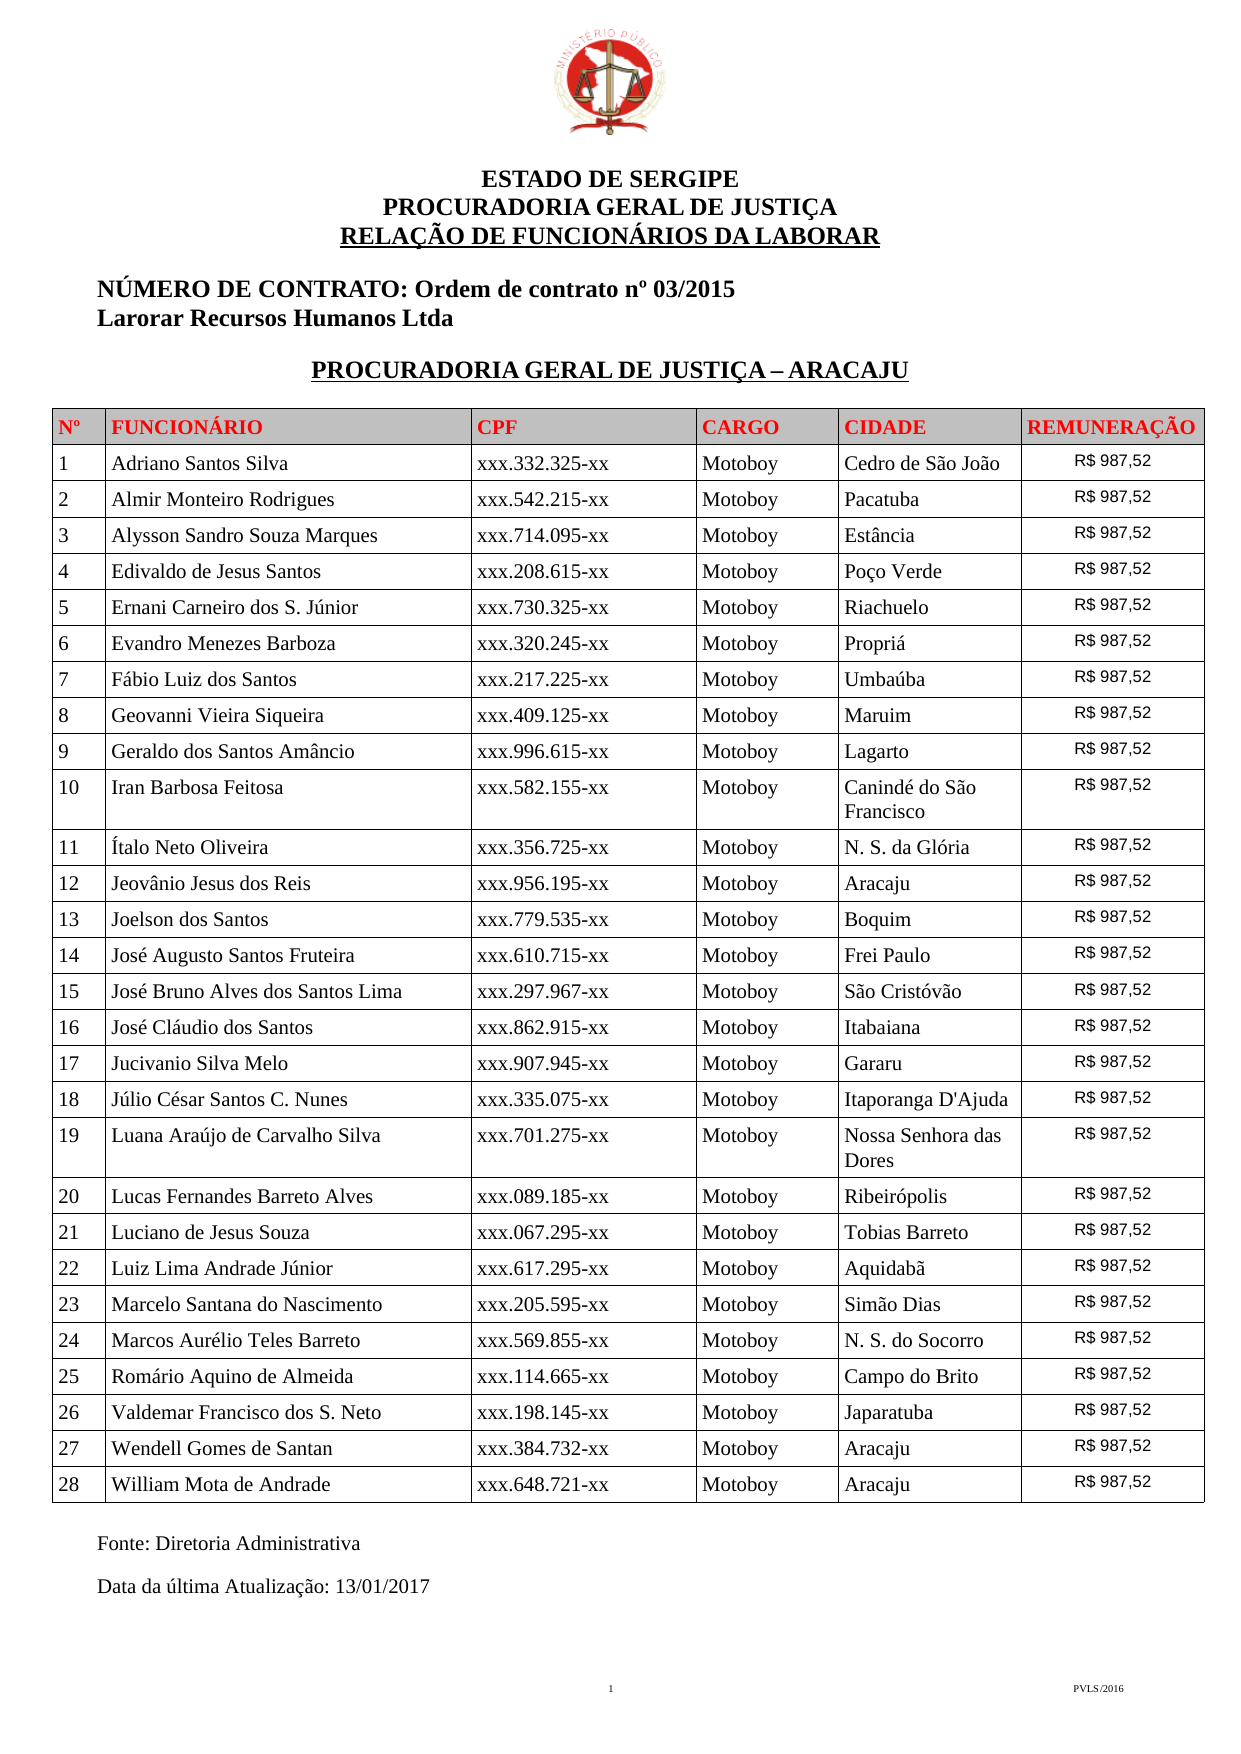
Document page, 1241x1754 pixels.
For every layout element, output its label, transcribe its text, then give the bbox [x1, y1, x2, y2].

table_cell R$ 987,52 [1022, 1214, 1204, 1249]
table_cell R$ 987,52 [1022, 734, 1204, 769]
table_cell R$ 987,52 [1022, 1431, 1204, 1466]
table_cell Motoboy [697, 902, 838, 937]
table_cell 11 [53, 830, 105, 865]
table_cell 5 [53, 590, 105, 624]
table_cell R$ 987,52 [1022, 1082, 1204, 1117]
table_cell xxx.198.145-xx [472, 1395, 696, 1429]
table_cell Motoboy [697, 1178, 838, 1213]
table_cell Motoboy [697, 1082, 838, 1117]
table_cell Itabaiana [839, 1010, 1021, 1045]
table_cell R$ 987,52 [1022, 1395, 1204, 1429]
table_cell xxx.582.155-xx [472, 770, 696, 829]
table_cell Motoboy [697, 445, 838, 480]
table_cell José Augusto Santos Fruteira [106, 938, 471, 973]
table_cell Motoboy [697, 1467, 838, 1502]
table_cell Motoboy [697, 662, 838, 697]
table_cell 21 [53, 1214, 105, 1249]
table_cell Poço Verde [839, 554, 1021, 588]
table_cell Lagarto [839, 734, 1021, 769]
table_cell R$ 987,52 [1022, 554, 1204, 588]
table_cell 10 [53, 770, 105, 829]
table_cell xxx.569.855-xx [472, 1323, 696, 1357]
table_cell xxx.996.615-xx [472, 734, 696, 769]
table_cell Simão Dias [839, 1286, 1021, 1321]
table_cell Campo do Brito [839, 1359, 1021, 1393]
table_cell Riachuelo [839, 590, 1021, 624]
table_header CIDADE [839, 409, 1021, 444]
table_cell Ítalo Neto Oliveira [106, 830, 471, 865]
table_cell R$ 987,52 [1022, 1010, 1204, 1045]
table_cell 14 [53, 938, 105, 973]
table_cell xxx.862.915-xx [472, 1010, 696, 1045]
table_cell R$ 987,52 [1022, 1046, 1204, 1081]
table_cell Motoboy [697, 734, 838, 769]
table_cell R$ 987,52 [1022, 1323, 1204, 1357]
table_cell xxx.730.325-xx [472, 590, 696, 624]
table_cell Motoboy [697, 1010, 838, 1045]
text NÚMERO DE CONTRATO: Ordem de contrato nº 03/2015 [97, 274, 1123, 303]
table_cell 17 [53, 1046, 105, 1081]
table_cell Luiz Lima Andrade Júnior [106, 1250, 471, 1285]
table_cell Tobias Barreto [839, 1214, 1021, 1249]
table_cell xxx.648.721-xx [472, 1467, 696, 1502]
table_cell Adriano Santos Silva [106, 445, 471, 480]
table_cell Cedro de São João [839, 445, 1021, 480]
table_cell Umbaúba [839, 662, 1021, 697]
table_cell Motoboy [697, 554, 838, 588]
table_cell xxx.542.215-xx [472, 481, 696, 516]
table_cell Marcelo Santana do Nascimento [106, 1286, 471, 1321]
table_cell Itaporanga D'Ajuda [839, 1082, 1021, 1117]
table_cell Motoboy [697, 1286, 838, 1321]
table_cell xxx.208.615-xx [472, 554, 696, 588]
table_cell 2 [53, 481, 105, 516]
table_header CPF [472, 409, 696, 444]
table_cell Propriá [839, 626, 1021, 661]
table_cell 9 [53, 734, 105, 769]
table_cell 28 [53, 1467, 105, 1502]
table_cell Japaratuba [839, 1395, 1021, 1429]
table_cell São Cristóvão [839, 974, 1021, 1009]
table_cell R$ 987,52 [1022, 770, 1204, 829]
table_cell Valdemar Francisco dos S. Neto [106, 1395, 471, 1429]
table_cell José Cláudio dos Santos [106, 1010, 471, 1045]
table_cell xxx.779.535-xx [472, 902, 696, 937]
table_cell R$ 987,52 [1022, 938, 1204, 973]
table_cell 18 [53, 1082, 105, 1117]
table_cell xxx.089.185-xx [472, 1178, 696, 1213]
table_cell Aracaju [839, 1431, 1021, 1466]
table_cell Motoboy [697, 1359, 838, 1393]
table_cell 22 [53, 1250, 105, 1285]
table_cell Geraldo dos Santos Amâncio [106, 734, 471, 769]
table_cell 8 [53, 698, 105, 733]
table_cell xxx.610.715-xx [472, 938, 696, 973]
table_cell 20 [53, 1178, 105, 1213]
table_cell 7 [53, 662, 105, 697]
table_cell Motoboy [697, 830, 838, 865]
table_cell Estância [839, 518, 1021, 552]
table_cell Motoboy [697, 1250, 838, 1285]
table_cell Pacatuba [839, 481, 1021, 516]
table_cell Motoboy [697, 1323, 838, 1357]
table_cell Alysson Sandro Souza Marques [106, 518, 471, 552]
table_cell xxx.320.245-xx [472, 626, 696, 661]
table_cell xxx.332.325-xx [472, 445, 696, 480]
table_cell Motoboy [697, 1431, 838, 1466]
table_cell R$ 987,52 [1022, 866, 1204, 901]
table_cell 1 [53, 445, 105, 480]
table_header CARGO [697, 409, 838, 444]
table_cell xxx.384.732-xx [472, 1431, 696, 1466]
table_cell Jucivanio Silva Melo [106, 1046, 471, 1081]
table_cell Motoboy [697, 1046, 838, 1081]
table_cell xxx.907.945-xx [472, 1046, 696, 1081]
table_cell R$ 987,52 [1022, 1467, 1204, 1502]
table_cell Geovanni Vieira Siqueira [106, 698, 471, 733]
table_header Nº [53, 409, 105, 444]
table_cell Evandro Menezes Barboza [106, 626, 471, 661]
table_cell Motoboy [697, 1118, 838, 1177]
table_cell Gararu [839, 1046, 1021, 1081]
table_cell Lucas Fernandes Barreto Alves [106, 1178, 471, 1213]
table_cell Boquim [839, 902, 1021, 937]
table_cell R$ 987,52 [1022, 662, 1204, 697]
table_cell Romário Aquino de Almeida [106, 1359, 471, 1393]
table_cell 25 [53, 1359, 105, 1393]
table_cell Marcos Aurélio Teles Barreto [106, 1323, 471, 1357]
table_cell Ernani Carneiro dos S. Júnior [106, 590, 471, 624]
table_cell 16 [53, 1010, 105, 1045]
text PROCURADORIA GERAL DE JUSTIÇA – ARACAJU [97, 356, 1123, 384]
table_cell Luana Araújo de Carvalho Silva [106, 1118, 471, 1177]
text Data da última Atualização: 13/01/2017 [97, 1574, 1123, 1598]
table_cell R$ 987,52 [1022, 1118, 1204, 1177]
table_cell N. S. do Socorro [839, 1323, 1021, 1357]
table_cell Aquidabã [839, 1250, 1021, 1285]
table_cell R$ 987,52 [1022, 590, 1204, 624]
table_cell xxx.217.225-xx [472, 662, 696, 697]
table_cell R$ 987,52 [1022, 481, 1204, 516]
table_cell Iran Barbosa Feitosa [106, 770, 471, 829]
table_cell xxx.409.125-xx [472, 698, 696, 733]
table_cell Motoboy [697, 1214, 838, 1249]
table_cell Motoboy [697, 698, 838, 733]
table_cell Nossa Senhora das Dores [839, 1118, 1021, 1177]
text Fonte: Diretoria Administrativa [97, 1531, 1123, 1555]
table_cell Almir Monteiro Rodrigues [106, 481, 471, 516]
table_cell Edivaldo de Jesus Santos [106, 554, 471, 588]
table_cell 4 [53, 554, 105, 588]
table_cell xxx.067.295-xx [472, 1214, 696, 1249]
table_header FUNCIONÁRIO [106, 409, 471, 444]
table_cell 12 [53, 866, 105, 901]
table_cell R$ 987,52 [1022, 518, 1204, 552]
table_cell xxx.956.195-xx [472, 866, 696, 901]
table_cell 13 [53, 902, 105, 937]
table_cell 15 [53, 974, 105, 1009]
table_cell Ribeirópolis [839, 1178, 1021, 1213]
table_cell R$ 987,52 [1022, 830, 1204, 865]
table_cell R$ 987,52 [1022, 698, 1204, 733]
table_cell xxx.114.665-xx [472, 1359, 696, 1393]
table_cell 24 [53, 1323, 105, 1357]
text Larorar Recursos Humanos Ltda [97, 303, 1123, 331]
table_cell Motoboy [697, 481, 838, 516]
table_cell Aracaju [839, 1467, 1021, 1502]
table_cell xxx.714.095-xx [472, 518, 696, 552]
table_cell R$ 987,52 [1022, 626, 1204, 661]
text RELAÇÃO DE FUNCIONÁRIOS DA LABORAR [97, 221, 1123, 250]
table_cell R$ 987,52 [1022, 1359, 1204, 1393]
table_cell R$ 987,52 [1022, 974, 1204, 1009]
table_cell Aracaju [839, 866, 1021, 901]
table_cell Motoboy [697, 518, 838, 552]
table_cell xxx.356.725-xx [472, 830, 696, 865]
table_cell 6 [53, 626, 105, 661]
table_cell 3 [53, 518, 105, 552]
table_cell R$ 987,52 [1022, 1250, 1204, 1285]
table_cell Motoboy [697, 1395, 838, 1429]
table_cell Jeovânio Jesus dos Reis [106, 866, 471, 901]
table_cell Júlio César Santos C. Nunes [106, 1082, 471, 1117]
table_cell xxx.701.275-xx [472, 1118, 696, 1177]
table_cell 23 [53, 1286, 105, 1321]
table_cell R$ 987,52 [1022, 1178, 1204, 1213]
table_cell 26 [53, 1395, 105, 1429]
table_cell xxx.205.595-xx [472, 1286, 696, 1321]
table_cell xxx.335.075-xx [472, 1082, 696, 1117]
table_cell Canindé do São Francisco [839, 770, 1021, 829]
table_cell N. S. da Glória [839, 830, 1021, 865]
table_cell Joelson dos Santos [106, 902, 471, 937]
table_cell 27 [53, 1431, 105, 1466]
table_cell William Mota de Andrade [106, 1467, 471, 1502]
table_cell Motoboy [697, 770, 838, 829]
table_cell R$ 987,52 [1022, 445, 1204, 480]
table_cell R$ 987,52 [1022, 902, 1204, 937]
table_cell Motoboy [697, 626, 838, 661]
table_cell Motoboy [697, 974, 838, 1009]
table_cell Fábio Luiz dos Santos [106, 662, 471, 697]
table_cell Motoboy [697, 938, 838, 973]
table_cell 19 [53, 1118, 105, 1177]
table_cell Wendell Gomes de Santan [106, 1431, 471, 1466]
table_cell Motoboy [697, 866, 838, 901]
table_cell R$ 987,52 [1022, 1286, 1204, 1321]
table_cell xxx.297.967-xx [472, 974, 696, 1009]
table_cell Maruim [839, 698, 1021, 733]
table_cell Motoboy [697, 590, 838, 624]
table_cell xxx.617.295-xx [472, 1250, 696, 1285]
table_cell José Bruno Alves dos Santos Lima [106, 974, 471, 1009]
table_cell Frei Paulo [839, 938, 1021, 973]
table_cell Luciano de Jesus Souza [106, 1214, 471, 1249]
table_header REMUNERAÇÃO [1022, 409, 1204, 444]
